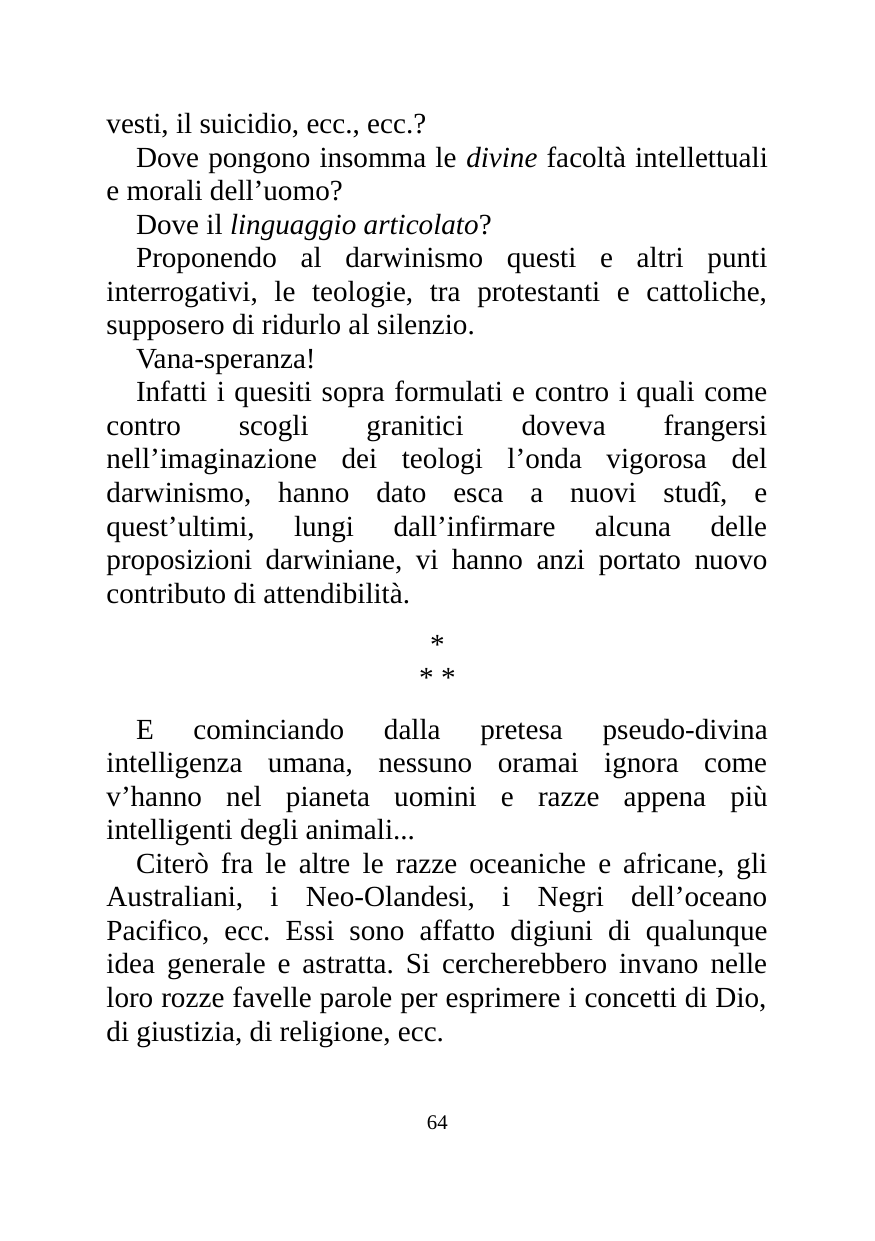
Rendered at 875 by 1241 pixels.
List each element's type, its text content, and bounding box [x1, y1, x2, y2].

text Dove il linguaggio articolato? [106, 207, 768, 240]
text vesti, il suicidio, ecc., ecc.? [106, 106, 768, 140]
text Citerò fra le altre le razze oceaniche e africane, gli Australiani, i Neo-Olandesi, i Negri dell’oceano Pacifico, ecc. Essi sono affatto digiuni di qualunque idea generale e astratta. Si cercherebbero invano nelle loro rozze favelle parole per esprimere i concetti di Dio, di giustizia, di religione, ecc. [106, 846, 768, 1047]
text Proponendo al darwinismo questi e altri punti interrogativi, le teologie, tra protestanti e cattoliche, supposero di ridurlo al silenzio. [106, 240, 768, 341]
text Infatti i quesiti sopra formulati e contro i quali come contro scogli granitici doveva frangersi nell’imaginazione dei teologi l’onda vigorosa del darwinismo, hanno dato esca a nuovi studî, e quest’ultimi, lungi dall’infirmare alcuna delle proposizioni darwiniane, vi hanno anzi portato nuovo contributo di attendibilità. [106, 374, 768, 609]
text Dove pongono insomma le divine facoltà intellettuali e morali dell’uomo? [106, 140, 768, 207]
text * * * [106, 627, 768, 694]
text Vana-speranza! [106, 341, 768, 374]
text E cominciando dalla pretesa pseudo-divina intelligenza umana, nessuno oramai ignora come v’hanno nel pianeta uomini e razze appena più intelligenti degli animali... [106, 712, 768, 846]
